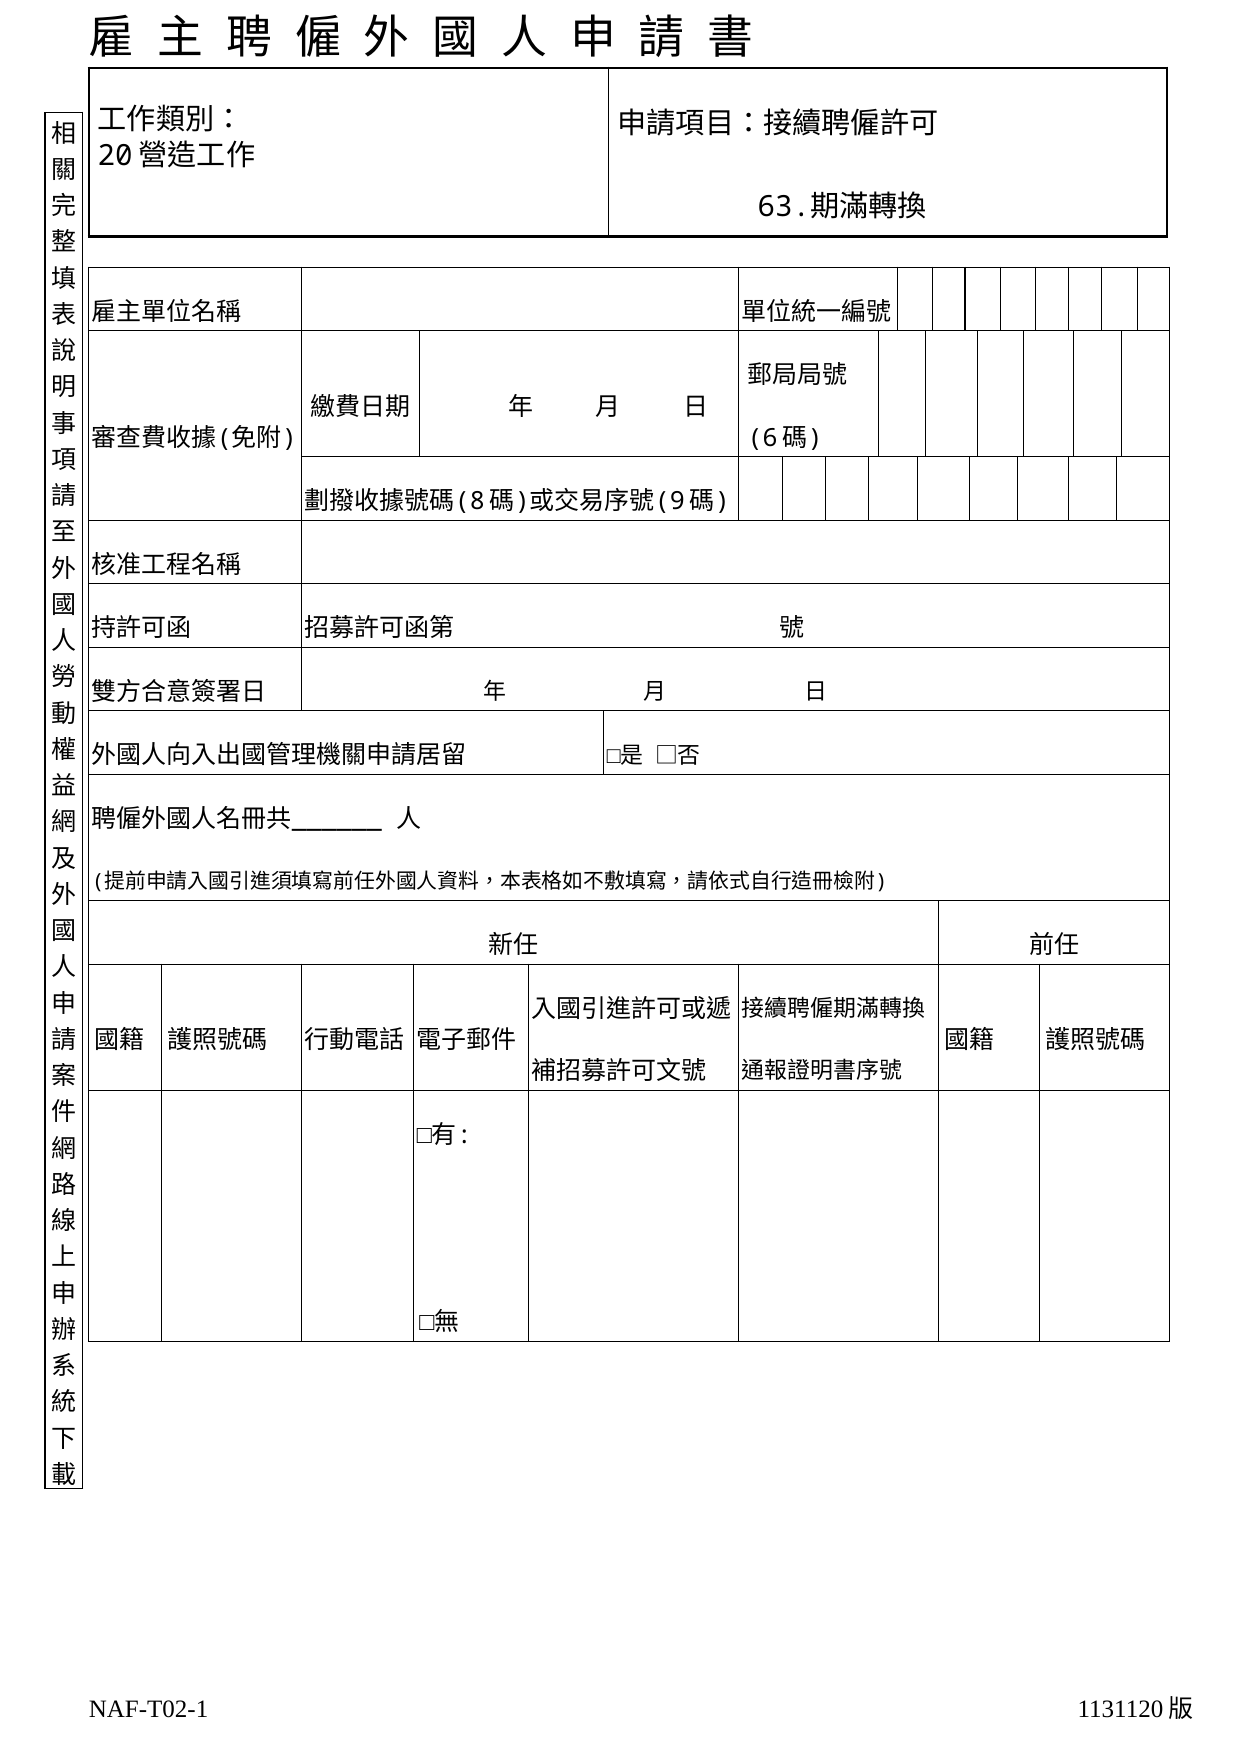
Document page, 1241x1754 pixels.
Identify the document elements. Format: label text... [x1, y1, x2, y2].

table_cell [739, 457, 782, 520]
table_cell 劃撥收據號碼(8碼)或交易序號(9碼) [302, 457, 738, 520]
table_cell [739, 1091, 938, 1341]
table_cell [879, 331, 925, 456]
table_cell 接續聘僱期滿轉換通報證明書序號 [739, 965, 938, 1089]
table_cell 新任 [89, 901, 938, 963]
table_cell [302, 1091, 413, 1341]
table_cell [826, 457, 868, 520]
table_header 單位統一編號 [739, 268, 897, 330]
table_cell 國籍 [89, 965, 161, 1089]
table_cell 聘僱外國人名冊共______ 人 (提前申請入國引進須填寫前任外國人資料，本表格如不敷填寫，請依式自行造冊檢附) [89, 775, 1169, 900]
table_cell [1074, 331, 1121, 456]
table_header [302, 268, 738, 330]
table_cell [162, 1091, 301, 1341]
table_cell [1069, 457, 1116, 520]
table_cell 前任 [939, 901, 1169, 963]
table_cell [918, 457, 969, 520]
table_header [1102, 268, 1137, 330]
table_cell [783, 457, 825, 520]
text 相關完整填表說明事項請至外國人勞動權益網及外國人申請案件網路線上申辦系統下載專區下載 [46, 113, 82, 1487]
table_header [966, 268, 1000, 330]
table_header 申請項目：接續聘僱許可 63.期滿轉換 [609, 69, 1166, 235]
table_cell 審查費收據(免附) [89, 331, 301, 520]
table_header [1001, 268, 1035, 330]
table_cell [939, 1091, 1039, 1341]
table_cell 郵局局號(6碼) [739, 331, 878, 456]
table_cell 核准工程名稱 [89, 521, 301, 583]
table_cell 護照號碼 [1040, 965, 1169, 1089]
table_cell [1018, 457, 1068, 520]
table_header 雇主單位名稱 [89, 268, 301, 330]
table_cell [1122, 331, 1169, 456]
table_cell 國籍 [939, 965, 1039, 1089]
table_header [1036, 268, 1068, 330]
table_header [898, 268, 932, 330]
table_cell □是 □否 [604, 711, 1169, 774]
table_header [933, 268, 964, 330]
table_cell [302, 521, 1169, 583]
table_cell [978, 331, 1023, 456]
table_cell 行動電話 [302, 965, 413, 1089]
table_cell □有: □無 [414, 1091, 528, 1341]
table_cell [89, 1091, 161, 1341]
table_cell [869, 457, 917, 520]
table_cell 繳費日期 [302, 331, 419, 456]
table_cell 年 月 日 [420, 331, 738, 456]
table_header 工作類別： 20營造工作 [90, 69, 608, 235]
table_cell 護照號碼 [162, 965, 301, 1089]
table_cell [529, 1091, 738, 1341]
table_cell 年 月 日 [302, 648, 1169, 710]
table_header [1069, 268, 1101, 330]
table_cell [926, 331, 977, 456]
table_cell 外國人向入出國管理機關申請居留 [89, 711, 603, 774]
table_cell 電子郵件 [414, 965, 528, 1089]
table_cell 雙方合意簽署日 [89, 648, 301, 710]
table_cell 入國引進許可或遞補招募許可文號 [529, 965, 738, 1089]
table_cell [1024, 331, 1073, 456]
table_cell 持許可函 [89, 584, 301, 647]
table_cell 招募許可函第 號 [302, 584, 1169, 647]
table_cell [1040, 1091, 1169, 1341]
text 雇 主 聘 僱 外 國 人 申 請 書 [89, 0, 1126, 67]
table_header [1138, 268, 1169, 330]
table_cell [1117, 457, 1169, 520]
table_cell [970, 457, 1017, 520]
